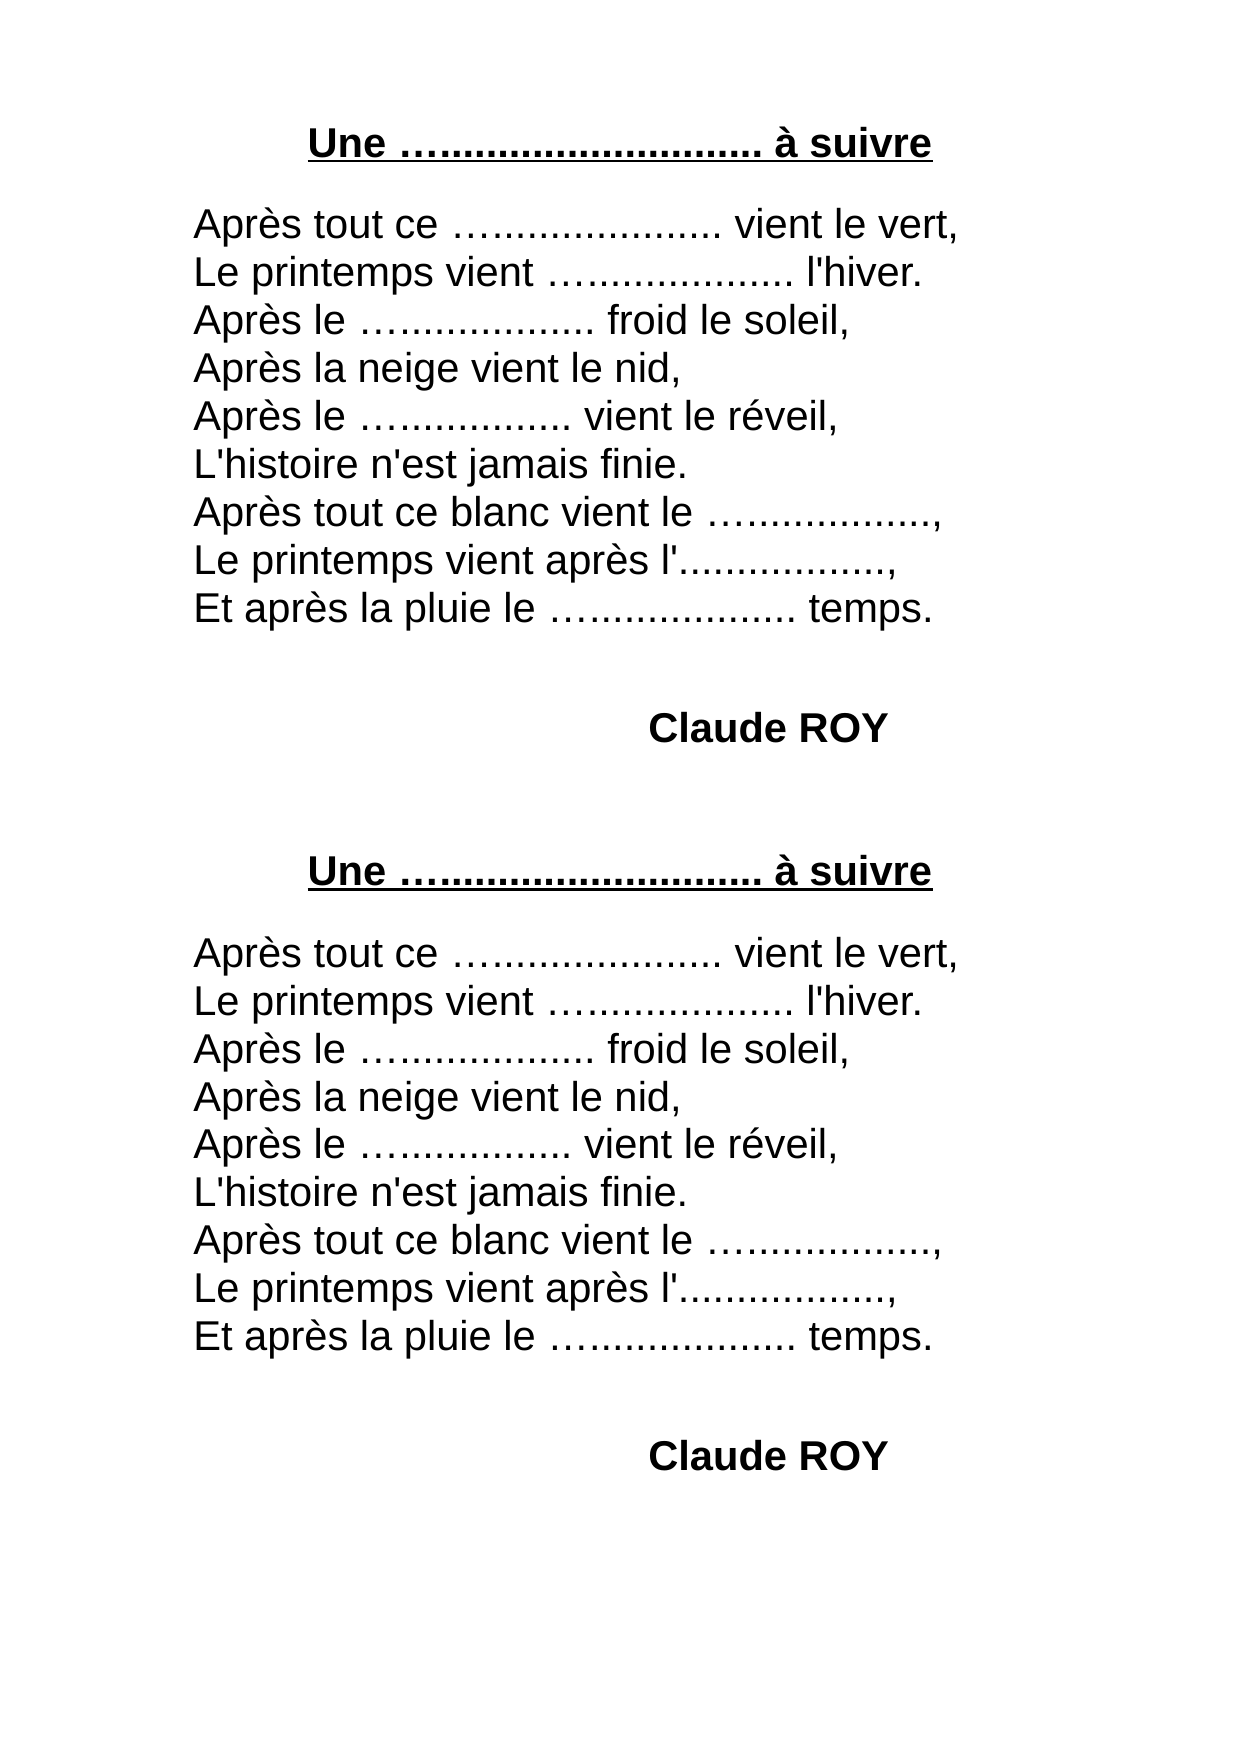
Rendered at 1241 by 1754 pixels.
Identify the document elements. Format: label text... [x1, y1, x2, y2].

list Après le …................. froid le soleil, [156, 1024, 1122, 1072]
list Le printemps vient après l'.................., [156, 1263, 1122, 1311]
list Après le …............... vient le réveil, [156, 391, 1122, 439]
list Après le …............... vient le réveil, [156, 1120, 1122, 1168]
list Après le …................. froid le soleil, [156, 295, 1122, 343]
list Après tout ce blanc vient le …................, [156, 1216, 1122, 1263]
list Le printemps vient ….................. l'hiver. [156, 247, 1122, 295]
list Après la neige vient le nid, [156, 1072, 1122, 1120]
list Claude ROY [156, 1431, 1122, 1479]
text Une …............................ à suivre [118, 847, 1122, 894]
list Et après la pluie le ….................. temps. [156, 1311, 1122, 1359]
list Le printemps vient après l'.................., [156, 535, 1122, 583]
list Claude ROY [156, 703, 1122, 751]
text Une …............................ à suivre [118, 118, 1122, 166]
list Après tout ce ….................... vient le vert, [156, 199, 1122, 247]
list L'histoire n'est jamais finie. [156, 439, 1122, 487]
list Après tout ce blanc vient le …................, [156, 487, 1122, 535]
list Le printemps vient ….................. l'hiver. [156, 976, 1122, 1024]
list Et après la pluie le ….................. temps. [156, 583, 1122, 631]
list Après tout ce ….................... vient le vert, [156, 928, 1122, 976]
list Après la neige vient le nid, [156, 343, 1122, 391]
list L'histoire n'est jamais finie. [156, 1168, 1122, 1216]
